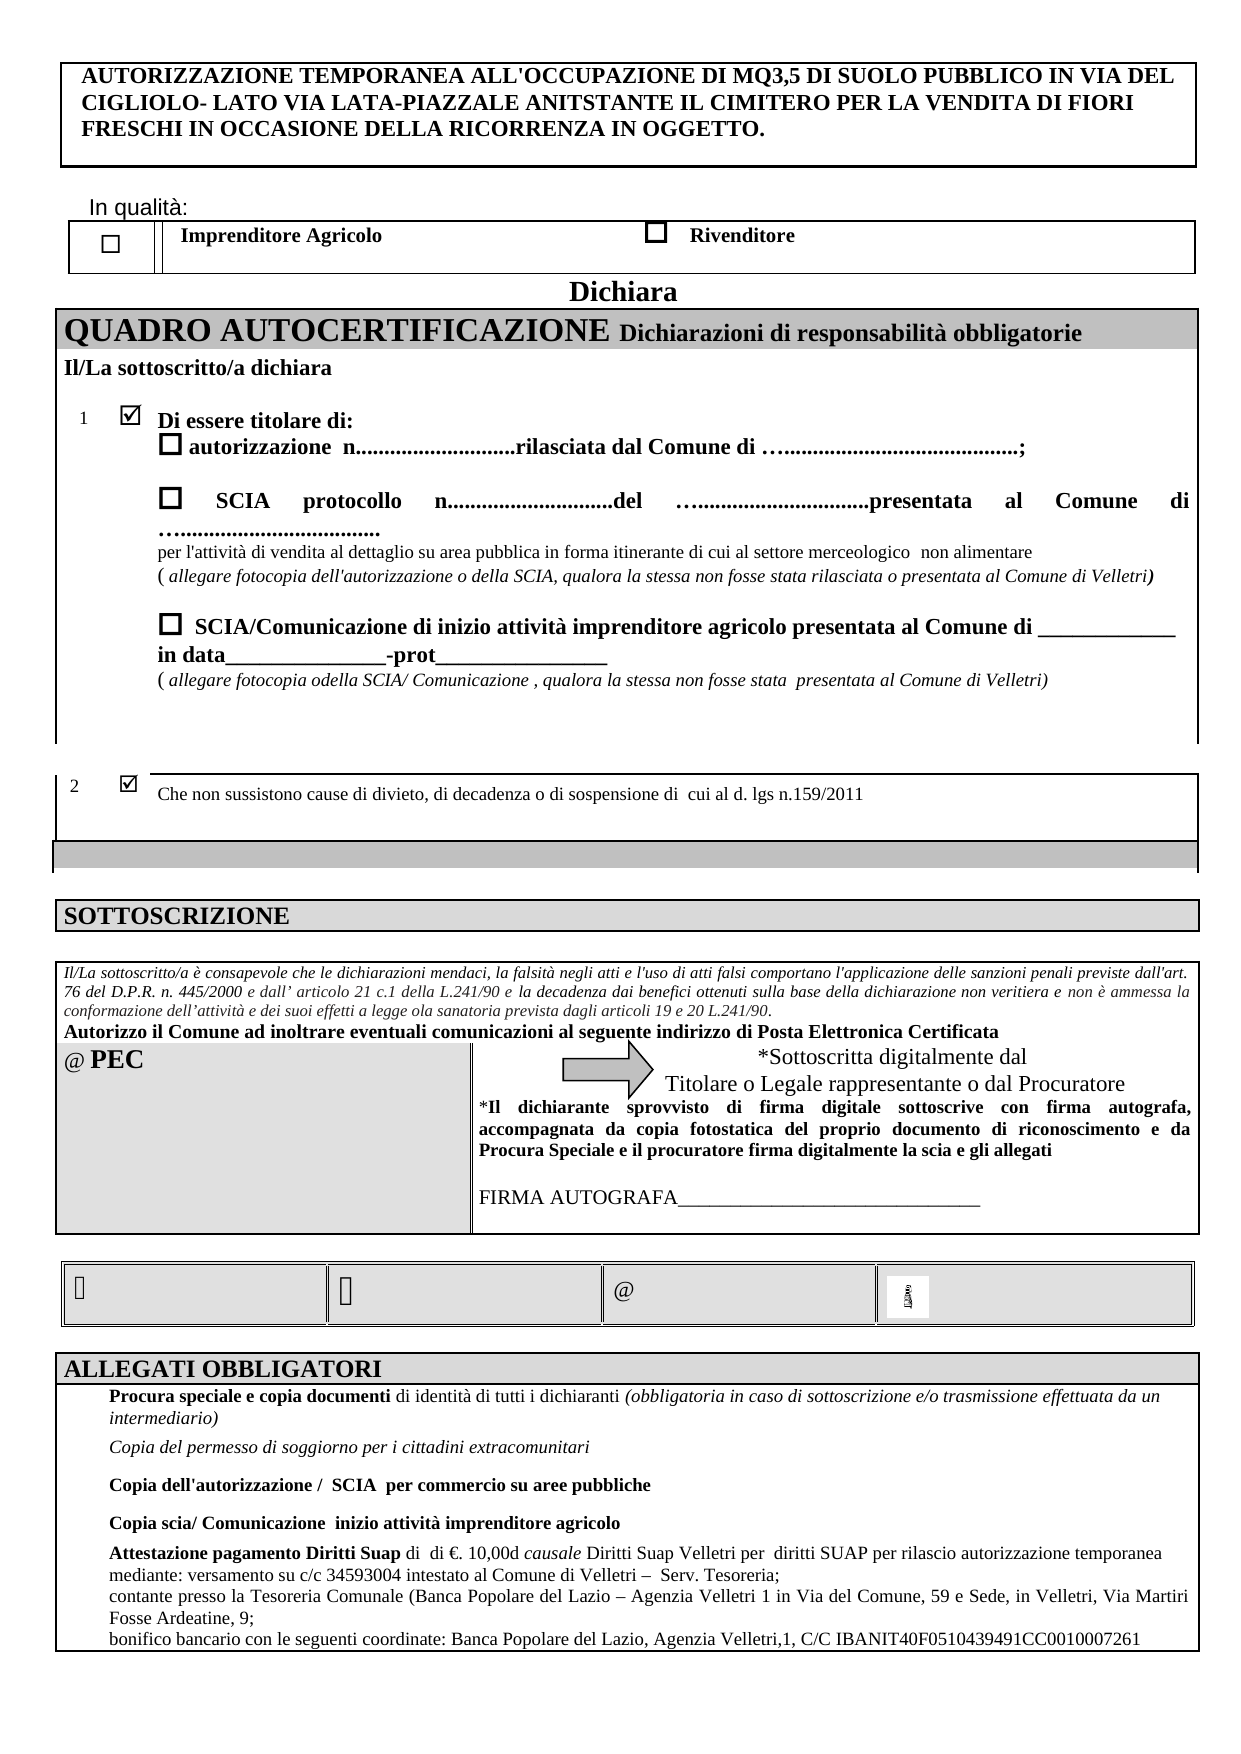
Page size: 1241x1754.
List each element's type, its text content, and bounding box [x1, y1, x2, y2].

table_cell Il/La sottoscritto/a dichiara [57, 354, 1197, 407]
table_header [876, 1262, 1193, 1324]
table_cell Copia scia/ Comunicazione inizio attività imprenditore agricolo [102, 1504, 1198, 1542]
table_cell Copia del permesso di soggiorno per i cittadini extracomunitari [102, 1428, 1198, 1466]
table_cell Procura speciale e copia documenti di identità di tutti i dichiaranti (obbligatoria in caso di sottoscrizione e/o trasmissione effettuata da un intermediario) [102, 1385, 1198, 1428]
table_header QUADRO AUTOCERTIFICAZIONE Dichiarazioni di responsabilità obbligatorie [57, 310, 1197, 349]
table_cell 1 [57, 407, 111, 744]
table_cell [57, 1466, 102, 1504]
table_cell [57, 1428, 102, 1466]
table_header SOTTOSCRIZIONE [57, 901, 1198, 930]
table_cell Attestazione pagamento Diritti Suap di di €. 10,00d causale Diritti Suap Velletri per diritti SUAP per rilascio autorizzazione temporanea mediante: versamento su c/c 34593004 intestato al Comune di Velletri – Serv. Tesoreria; contante presso la Tesoreria Comunale (Banca Popolare del Lazio – Agenzia Velletri 1 in Via del Comune, 59 e Sede, in Velletri, Via Martiri Fosse Ardeatine, 9; bonifico bancario con le seguenti coordinate: Banca Popolare del Lazio, Agenzia Velletri,1, C/C IBANIT40F0510439491CC0010007261 [102, 1542, 1198, 1650]
table_cell [122, 407, 138, 423]
table_header Imprenditore Agricolo  Rivenditore [163, 222, 1194, 273]
table_header  [327, 1262, 602, 1324]
table_header ALLEGATI OBBLIGATORI [57, 1354, 1198, 1383]
table_cell Copia dell'autorizzazione / SCIA per commercio su aree pubbliche [102, 1466, 1198, 1504]
table_cell [57, 349, 1197, 354]
table_cell [57, 1504, 102, 1542]
table_header @ [602, 1262, 876, 1324]
table_header [111, 773, 150, 839]
table_cell *Sottoscritta digitalmente dal Titolare o Legale rappresentante o dal Procuratore *Il dichiarante sprovvisto di firma digitale sottoscrive con firma autografa, accompagnata da copia fotostatica del proprio documento di riconoscimento e da Procura Speciale e il procuratore firma digitalmente la scia e gli allegati FIRMA AUTOGRAFA_____________________________ [473, 1043, 1198, 1233]
table_cell [54, 868, 1197, 873]
table_header Che non sussistono cause di divieto, di decadenza o di sospensione di cui al d. lgs n.159/2011 [150, 775, 1197, 839]
table_cell @ PEC [57, 1043, 470, 1233]
table_header  [63, 1262, 327, 1324]
table_cell AUTORIZZAZIONE TEMPORANEA ALL'OCCUPAZIONE DI MQ3,5 DI SUOLO PUBBLICO IN VIA DEL CIGLIOLO- LATO VIA LATA-PIAZZALE ANITSTANTE IL CIMITERO PER LA VENDITA DI FIORI FRESCHI IN OCCASIONE DELLA RICORRENZA IN OGGETTO. [62, 64, 1195, 165]
table_header Il/La sottoscritto/a è consapevole che le dichiarazioni mendaci, la falsità negli atti e l'uso di atti falsi comportano l'applicazione delle sanzioni penali previste dall'art. 76 del D.P.R. n. 445/2000 e dall’ articolo 21 c.1 della L.241/90 e la decadenza dai benefici ottenuti sulla base della dichiarazione non veritiera e non è ammessa la conformazione dell’attività e dei suoi effetti a legge ola sanatoria prevista dagli articoli 19 e 20 L.241/90. Autorizzo il Comune ad inoltrare eventuali comunicazioni al seguente indirizzo di Posta Elettronica Certificata [57, 963, 1198, 1043]
table_cell [57, 1542, 102, 1650]
table_header [70, 222, 154, 273]
text Dichiara [89, 274, 1157, 307]
table_cell [54, 842, 1197, 868]
table_cell [57, 1385, 102, 1428]
text In qualità: [89, 194, 1157, 220]
table_cell [111, 407, 150, 744]
table_cell Di essere titolare di:  autorizzazione n............................rilasciata dal Comune di ….........................................;  SCIA protocollo n.............................del …..............................presentata al Comune di …................................... per l'attività di vendita al dettaglio su area pubblica in forma itinerante di cui al settore merceologico non alimentare ( allegare fotocopia dell'autorizzazione o della SCIA, qualora la stessa non fosse stata rilasciata o presentata al Comune di Velletri)  SCIA/Comunicazione di inizio attività imprenditore agricolo presentata al Comune di ____________ in data______________-prot_______________ ( allegare fotocopia odella SCIA/ Comunicazione , qualora la stessa non fosse stata presentata al Comune di Velletri) [150, 407, 1197, 744]
table_header 2 [56, 773, 111, 839]
